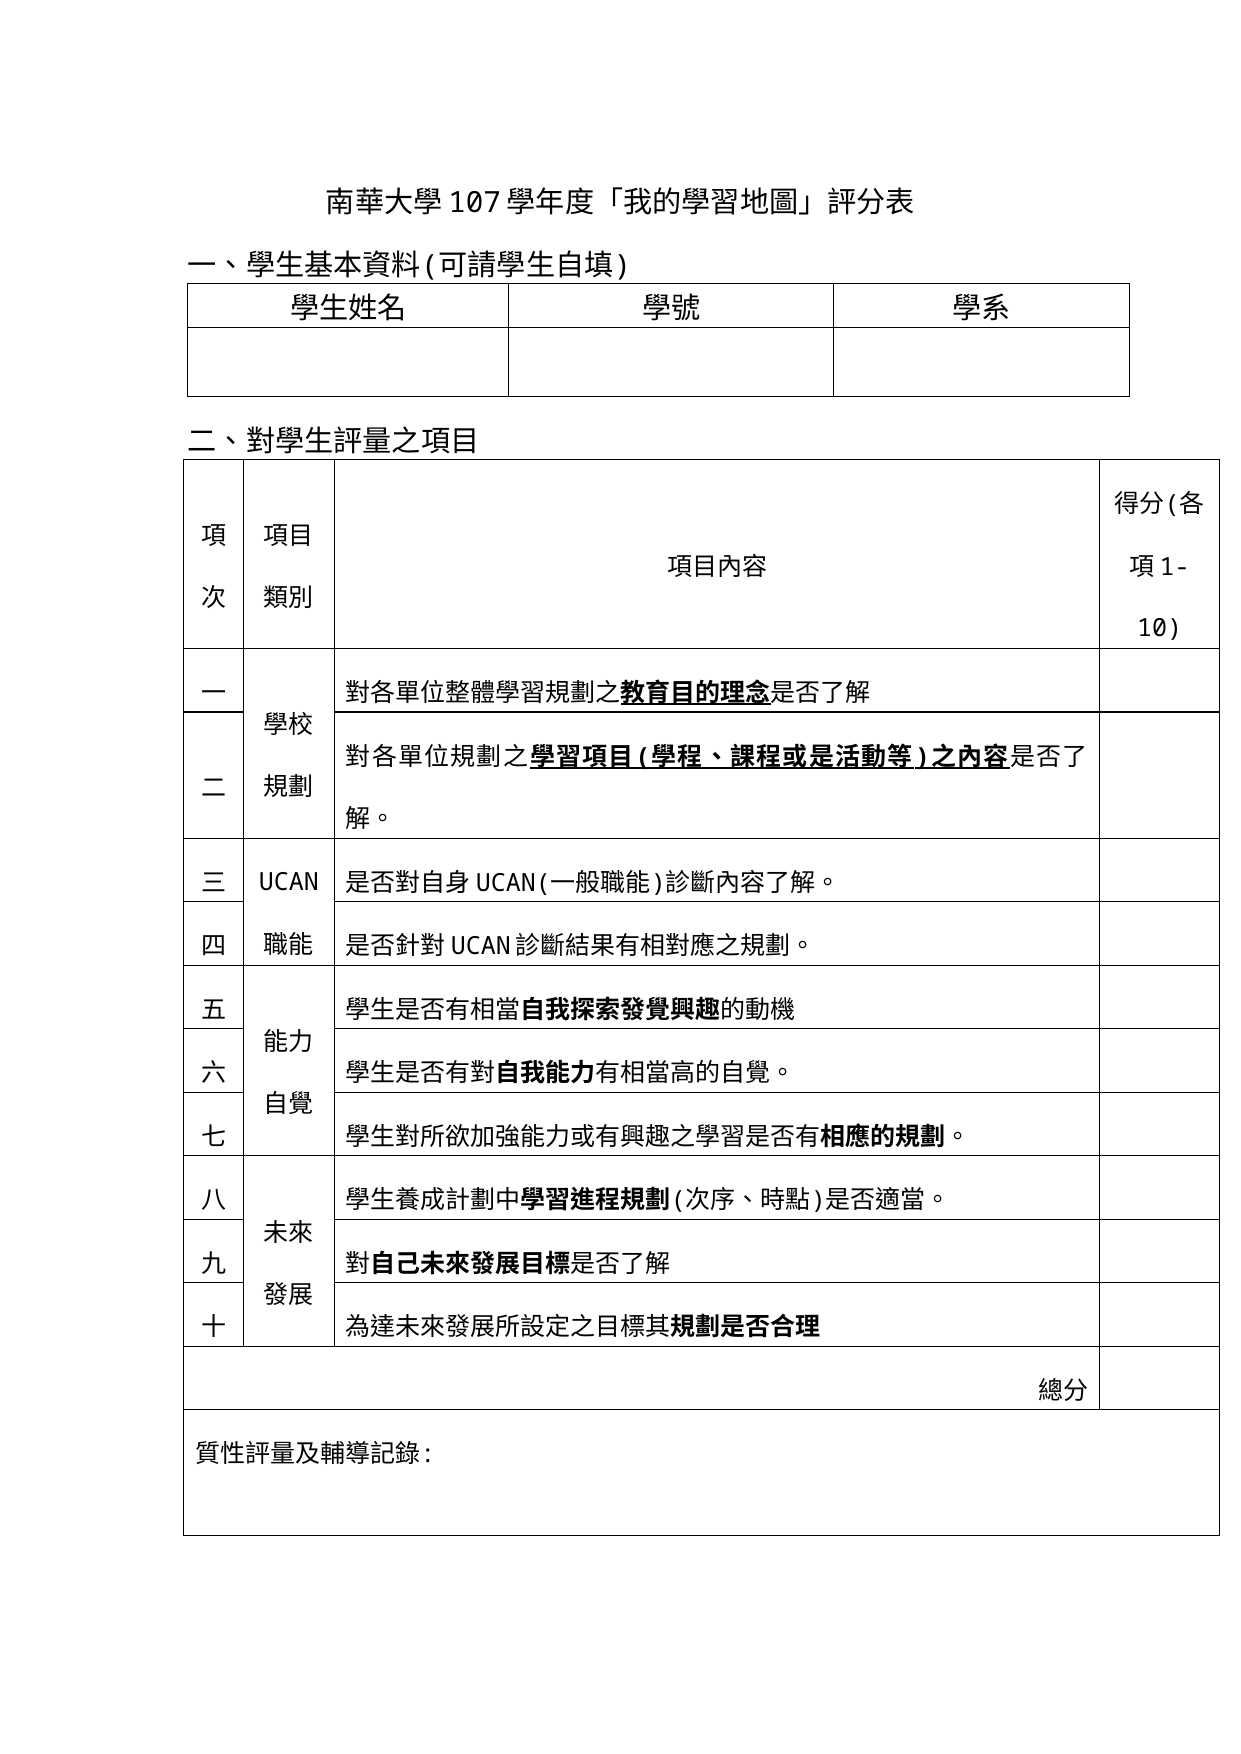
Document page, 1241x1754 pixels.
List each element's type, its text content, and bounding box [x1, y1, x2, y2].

table_cell 七 [184, 1093, 243, 1155]
table_cell [1100, 1220, 1219, 1282]
table_header 項目類別 [244, 460, 334, 648]
table_cell 對各單位規劃之學習項目(學程、課程或是活動等)之內容是否了解。 [335, 713, 1099, 837]
table_cell 質性評量及輔導記錄: [184, 1410, 1219, 1535]
table_cell [1100, 713, 1219, 837]
table_cell UCAN職能 [244, 839, 334, 964]
table_cell 三 [184, 839, 243, 901]
text 一、學生基本資料(可請學生自填) [187, 221, 1053, 283]
table_cell [1100, 902, 1219, 964]
table_cell 二 [184, 713, 243, 837]
table_cell 是否對自身UCAN(一般職能)診斷內容了解。 [335, 839, 1099, 901]
table_cell 九 [184, 1220, 243, 1282]
table_header 學系 [834, 284, 1129, 327]
table_cell 能力自覺 [244, 966, 334, 1155]
table_cell 學生養成計劃中學習進程規劃(次序、時點)是否適當。 [335, 1156, 1099, 1219]
table_cell 四 [184, 902, 243, 964]
table_cell 學生對所欲加強能力或有興趣之學習是否有相應的規劃。 [335, 1093, 1099, 1155]
table_cell 八 [184, 1156, 243, 1219]
table_cell [1100, 649, 1219, 711]
table_header 學生姓名 [188, 284, 508, 327]
table_header 得分(各項1-10) [1100, 460, 1219, 648]
table_cell 六 [184, 1029, 243, 1092]
table_header 項次 [184, 460, 243, 648]
table_header 項目內容 [335, 460, 1099, 648]
table_cell 對自己未來發展目標是否了解 [335, 1220, 1099, 1282]
table_cell 是否針對UCAN診斷結果有相對應之規劃。 [335, 902, 1099, 964]
table_cell [1100, 1093, 1219, 1155]
table_cell [1100, 839, 1219, 901]
table_cell [188, 328, 508, 396]
table_cell 學校規劃 [244, 649, 334, 837]
table_cell 學生是否有相當自我探索發覺興趣的動機 [335, 966, 1099, 1028]
table_cell [1100, 1156, 1219, 1219]
table_cell 一 [184, 649, 243, 711]
table_header 學號 [509, 284, 833, 327]
table_cell [1100, 1029, 1219, 1092]
table_cell 為達未來發展所設定之目標其規劃是否合理 [335, 1283, 1099, 1346]
table_cell [1100, 966, 1219, 1028]
table_cell 十 [184, 1283, 243, 1346]
table_cell 對各單位整體學習規劃之教育目的理念是否了解 [335, 649, 1099, 711]
table_cell [1100, 1347, 1219, 1409]
table_cell 總分 [184, 1347, 1099, 1409]
table_cell 學生是否有對自我能力有相當高的自覺。 [335, 1029, 1099, 1092]
table_cell [1100, 1283, 1219, 1346]
table_cell 未來發展 [244, 1156, 334, 1346]
text 南華大學107學年度「我的學習地圖」評分表 [187, 158, 1053, 221]
table_cell 五 [184, 966, 243, 1028]
table_cell [834, 328, 1129, 396]
text 二、對學生評量之項目 [187, 397, 1053, 459]
table_cell [509, 328, 833, 396]
